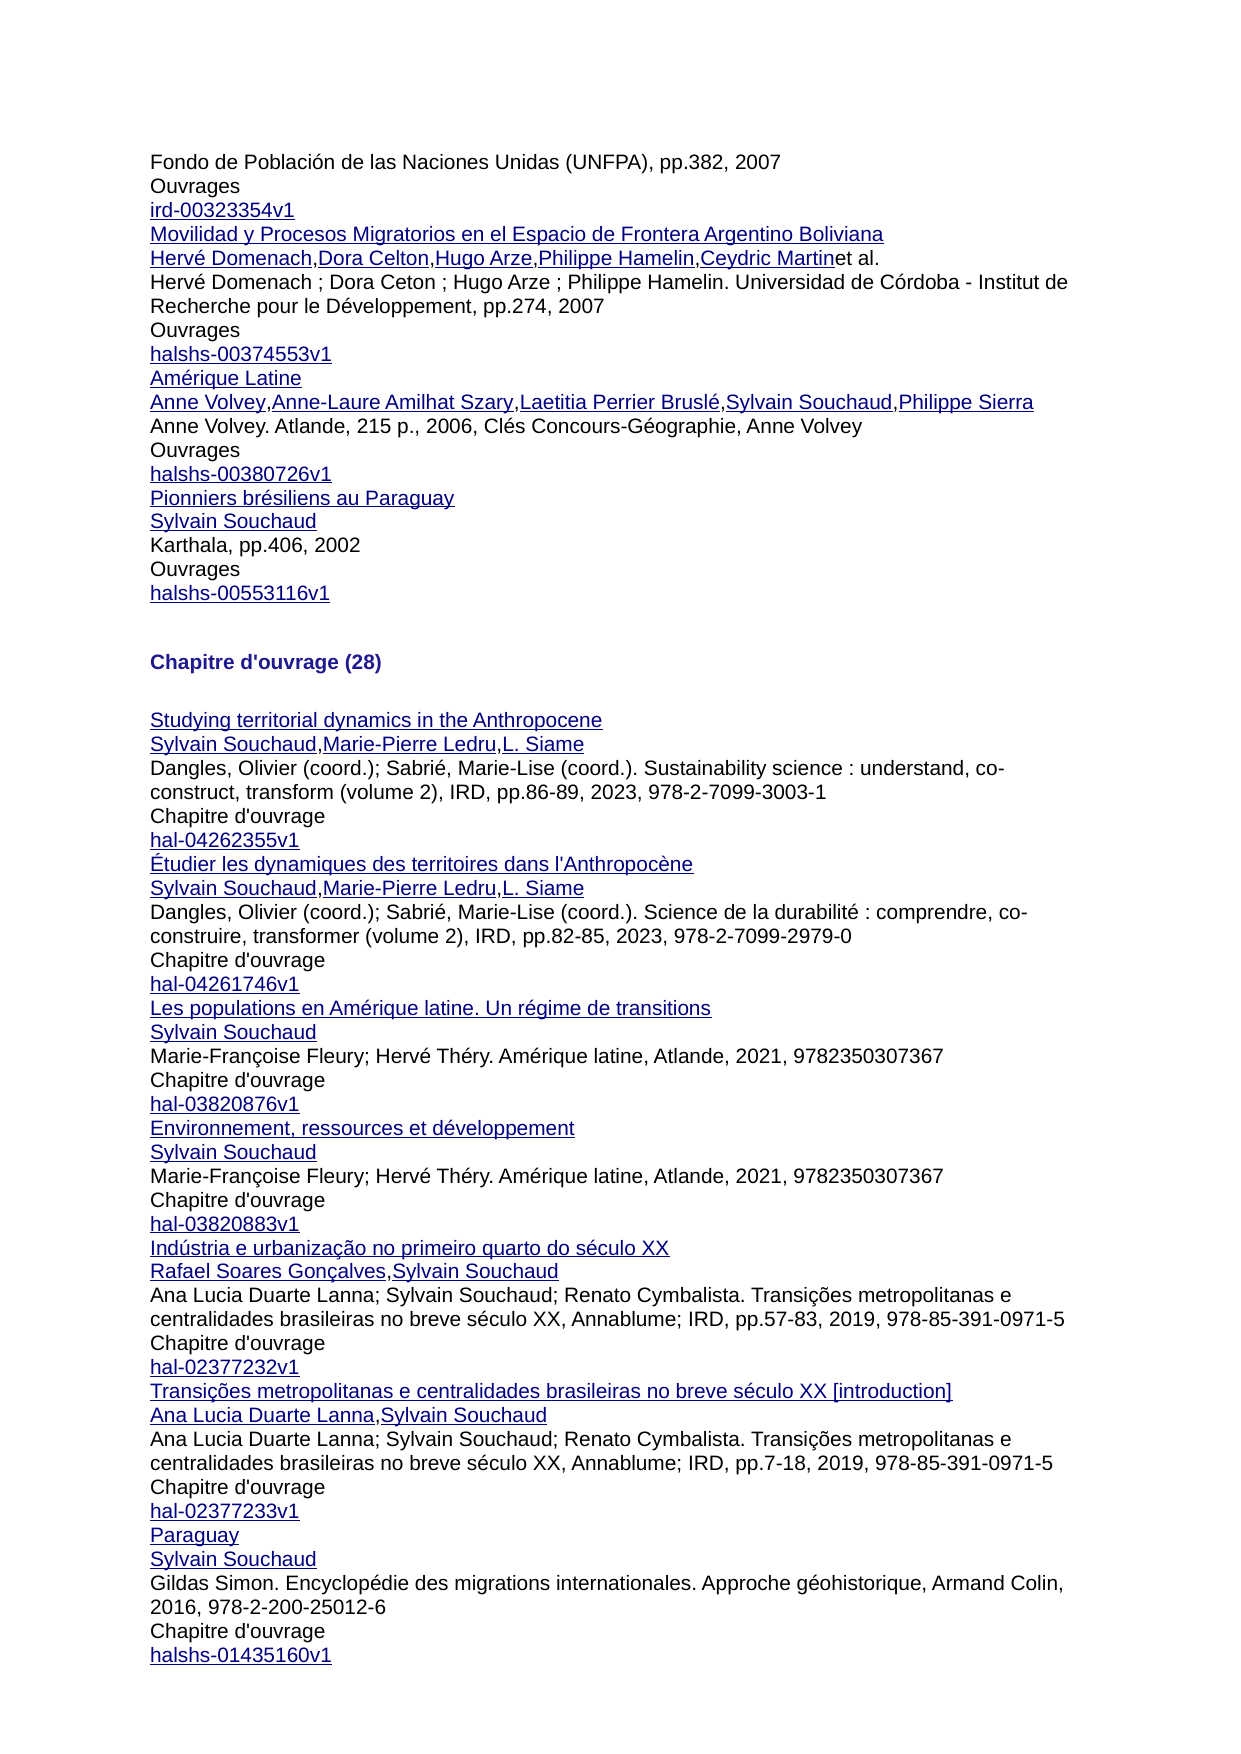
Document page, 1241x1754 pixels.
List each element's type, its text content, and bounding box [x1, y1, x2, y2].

table_cell Environnement, ressources et développement Sylvain Souchaud Marie-Françoise Fleury; Hervé Théry. Amérique latine, Atlande, 2021, 9782350307367 Chapitre d'ouvrage hal-03820883v1 [150, 1116, 1090, 1235]
table_cell Étudier les dynamiques des territoires dans l'Anthropocène Sylvain Souchaud,Marie-Pierre Ledru,L. Siame Dangles, Olivier (coord.); Sabrié, Marie-Lise (coord.). Science de la durabilité : comprendre, co-construire, transformer (volume 2), IRD, pp.82-85, 2023, 978-2-7099-2979-0 Chapitre d'ouvrage hal-04261746v1 [150, 852, 1090, 996]
table_cell Paraguay Sylvain Souchaud Gildas Simon. Encyclopédie des migrations internationales. Approche géohistorique, Armand Colin, 2016, 978-2-200-25012-6 Chapitre d'ouvrage halshs-01435160v1 [150, 1523, 1090, 1667]
table_cell Pionniers brésiliens au Paraguay Sylvain Souchaud Karthala, pp.406, 2002 Ouvrages halshs-00553116v1 [150, 485, 1090, 605]
subtitle Chapitre d'ouvrage (28) [150, 650, 1090, 674]
table_cell Amérique Latine Anne Volvey,Anne-Laure Amilhat Szary,Laetitia Perrier Bruslé,Sylvain Souchaud,Philippe Sierra Anne Volvey. Atlande, 215 p., 2006, Clés Concours-Géographie, Anne Volvey Ouvrages halshs-00380726v1 [150, 366, 1090, 485]
table_cell Fondo de Población de las Naciones Unidas (UNFPA), pp.382, 2007 Ouvrages ird-00323354v1 [150, 150, 1090, 222]
table_cell Movilidad y Procesos Migratorios en el Espacio de Frontera Argentino Boliviana Hervé Domenach,Dora Celton,Hugo Arze,Philippe Hamelin,Ceydric Martinet al. Hervé Domenach ; Dora Ceton ; Hugo Arze ; Philippe Hamelin. Universidad de Córdoba - Institut de Recherche pour le Développement, pp.274, 2007 Ouvrages halshs-00374553v1 [150, 222, 1090, 366]
table_cell Indústria e urbanização no primeiro quarto do século XX Rafael Soares Gonçalves,Sylvain Souchaud Ana Lucia Duarte Lanna; Sylvain Souchaud; Renato Cymbalista. Transições metropolitanas e centralidades brasileiras no breve século XX, Annablume; IRD, pp.57-83, 2019, 978-85-391-0971-5 Chapitre d'ouvrage hal-02377232v1 [150, 1235, 1090, 1379]
table_cell Transições metropolitanas e centralidades brasileiras no breve século XX [introduction] Ana Lucia Duarte Lanna,Sylvain Souchaud Ana Lucia Duarte Lanna; Sylvain Souchaud; Renato Cymbalista. Transições metropolitanas e centralidades brasileiras no breve século XX, Annablume; IRD, pp.7-18, 2019, 978-85-391-0971-5 Chapitre d'ouvrage hal-02377233v1 [150, 1379, 1090, 1523]
table_header Studying territorial dynamics in the Anthropocene Sylvain Souchaud,Marie-Pierre Ledru,L. Siame Dangles, Olivier (coord.); Sabrié, Marie-Lise (coord.). Sustainability science : understand, co-construct, transform (volume 2), IRD, pp.86-89, 2023, 978-2-7099-3003-1 Chapitre d'ouvrage hal-04262355v1 [150, 708, 1090, 852]
table_cell Les populations en Amérique latine. Un régime de transitions Sylvain Souchaud Marie-Françoise Fleury; Hervé Théry. Amérique latine, Atlande, 2021, 9782350307367 Chapitre d'ouvrage hal-03820876v1 [150, 996, 1090, 1116]
